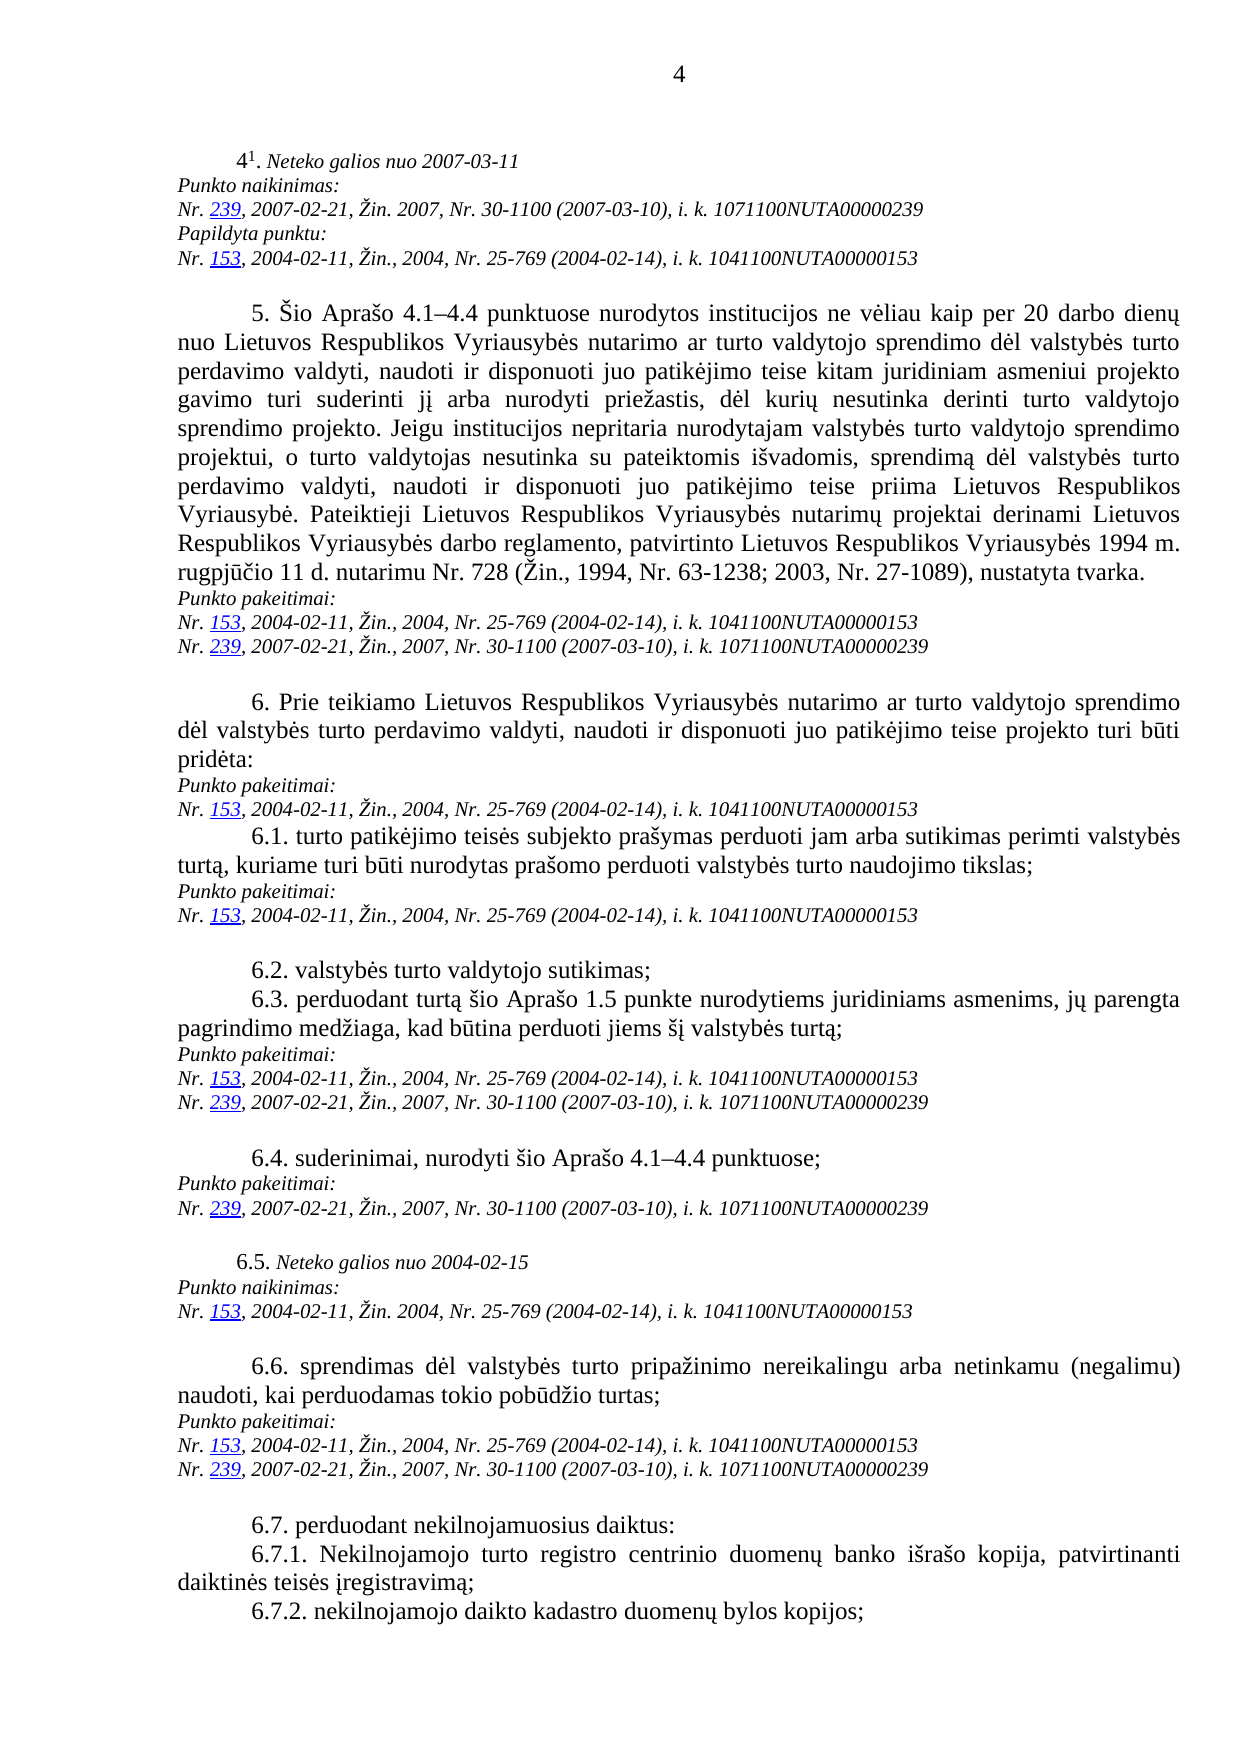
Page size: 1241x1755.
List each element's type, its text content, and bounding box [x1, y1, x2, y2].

text Nr. 153, 2004-02-11, Žin., 2004, Nr. 25-769 (2004-02-14), i. k. 1041100NUTA00000153 [177, 1066, 1181, 1090]
text 6.7.1. Nekilnojamojo turto registro centrinio duomenų banko išrašo kopija, patvirtinanti daiktinės teisės įregistravimą; [177, 1539, 1181, 1596]
text 6.7.2. nekilnojamojo daikto kadastro duomenų bylos kopijos; [177, 1596, 1181, 1625]
text Nr. 153, 2004-02-11, Žin., 2004, Nr. 25-769 (2004-02-14), i. k. 1041100NUTA00000153 [177, 610, 1181, 634]
text 6.2. valstybės turto valdytojo sutikimas; [177, 955, 1181, 984]
text 6. Prie teikiamo Lietuvos Respublikos Vyriausybės nutarimo ar turto valdytojo sprendimo dėl valstybės turto perdavimo valdyti, naudoti ir disponuoti juo patikėjimo teise projekto turi būti pridėta: [177, 687, 1181, 773]
text Punkto pakeitimai: [177, 586, 1181, 610]
text 6.6. sprendimas dėl valstybės turto pripažinimo nereikalingu arba netinkamu (negalimu) naudoti, kai perduodamas tokio pobūdžio turtas; [177, 1351, 1181, 1409]
text 6.7. perduodant nekilnojamuosius daiktus: [177, 1510, 1181, 1539]
text Nr. 239, 2007-02-21, Žin., 2007, Nr. 30-1100 (2007-03-10), i. k. 1071100NUTA00000239 [177, 1457, 1181, 1481]
text Papildyta punktu: [177, 221, 1181, 245]
text 6.5. Neteko galios nuo 2004-02-15 [177, 1248, 1181, 1274]
text Punkto pakeitimai: [177, 878, 1181, 903]
text Nr. 153, 2004-02-11, Žin., 2004, Nr. 25-769 (2004-02-14), i. k. 1041100NUTA00000153 [177, 1433, 1181, 1457]
text Nr. 239, 2007-02-21, Žin. 2007, Nr. 30-1100 (2007-03-10), i. k. 1071100NUTA00000239 [177, 197, 1181, 221]
text 6.4. suderinimai, nurodyti šio Aprašo 4.1–4.4 punktuose; [177, 1143, 1181, 1171]
text 6.3. perduodant turtą šio Aprašo 1.5 punkte nurodytiems juridiniams asmenims, jų parengta pagrindimo medžiaga, kad būtina perduoti jiems šį valstybės turtą; [177, 984, 1181, 1042]
text 41. Neteko galios nuo 2007-03-11 [177, 147, 1181, 173]
text Nr. 239, 2007-02-21, Žin., 2007, Nr. 30-1100 (2007-03-10), i. k. 1071100NUTA00000239 [177, 634, 1181, 658]
text Nr. 239, 2007-02-21, Žin., 2007, Nr. 30-1100 (2007-03-10), i. k. 1071100NUTA00000239 [177, 1090, 1181, 1114]
text Punkto pakeitimai: [177, 1042, 1181, 1066]
text Punkto naikinimas: [177, 1274, 1181, 1299]
text Nr. 153, 2004-02-11, Žin., 2004, Nr. 25-769 (2004-02-14), i. k. 1041100NUTA00000153 [177, 903, 1181, 927]
text Punkto pakeitimai: [177, 1171, 1181, 1195]
text Nr. 239, 2007-02-21, Žin., 2007, Nr. 30-1100 (2007-03-10), i. k. 1071100NUTA00000239 [177, 1195, 1181, 1219]
text Nr. 153, 2004-02-11, Žin. 2004, Nr. 25-769 (2004-02-14), i. k. 1041100NUTA00000153 [177, 1299, 1181, 1323]
text Punkto pakeitimai: [177, 773, 1181, 797]
text Punkto naikinimas: [177, 173, 1181, 197]
text 6.1. turto patikėjimo teisės subjekto prašymas perduoti jam arba sutikimas perimti valstybės turtą, kuriame turi būti nurodytas prašomo perduoti valstybės turto naudojimo tikslas; [177, 821, 1181, 878]
text Nr. 153, 2004-02-11, Žin., 2004, Nr. 25-769 (2004-02-14), i. k. 1041100NUTA00000153 [177, 245, 1181, 269]
text Nr. 153, 2004-02-11, Žin., 2004, Nr. 25-769 (2004-02-14), i. k. 1041100NUTA00000153 [177, 797, 1181, 821]
text 5. Šio Aprašo 4.1–4.4 punktuose nurodytos institucijos ne vėliau kaip per 20 darbo dienų nuo Lietuvos Respublikos Vyriausybės nutarimo ar turto valdytojo sprendimo dėl valstybės turto perdavimo valdyti, naudoti ir disponuoti juo patikėjimo teise kitam juridiniam asmeniui projekto gavimo turi suderinti jį arba nurodyti priežastis, dėl kurių nesutinka derinti turto valdytojo sprendimo projekto. Jeigu institucijos nepritaria nurodytajam valstybės turto valdytojo sprendimo projektui, o turto valdytojas nesutinka su pateiktomis išvadomis, sprendimą dėl valstybės turto perdavimo valdyti, naudoti ir disponuoti juo patikėjimo teise priima Lietuvos Respublikos Vyriausybė. Pateiktieji Lietuvos Respublikos Vyriausybės nutarimų projektai derinami Lietuvos Respublikos Vyriausybės darbo reglamento, patvirtinto Lietuvos Respublikos Vyriausybės 1994 m. rugpjūčio 11 d. nutarimu Nr. 728 (Žin., 1994, Nr. 63-1238; 2003, Nr. 27-1089), nustatyta tvarka. [177, 298, 1181, 586]
text Punkto pakeitimai: [177, 1409, 1181, 1433]
